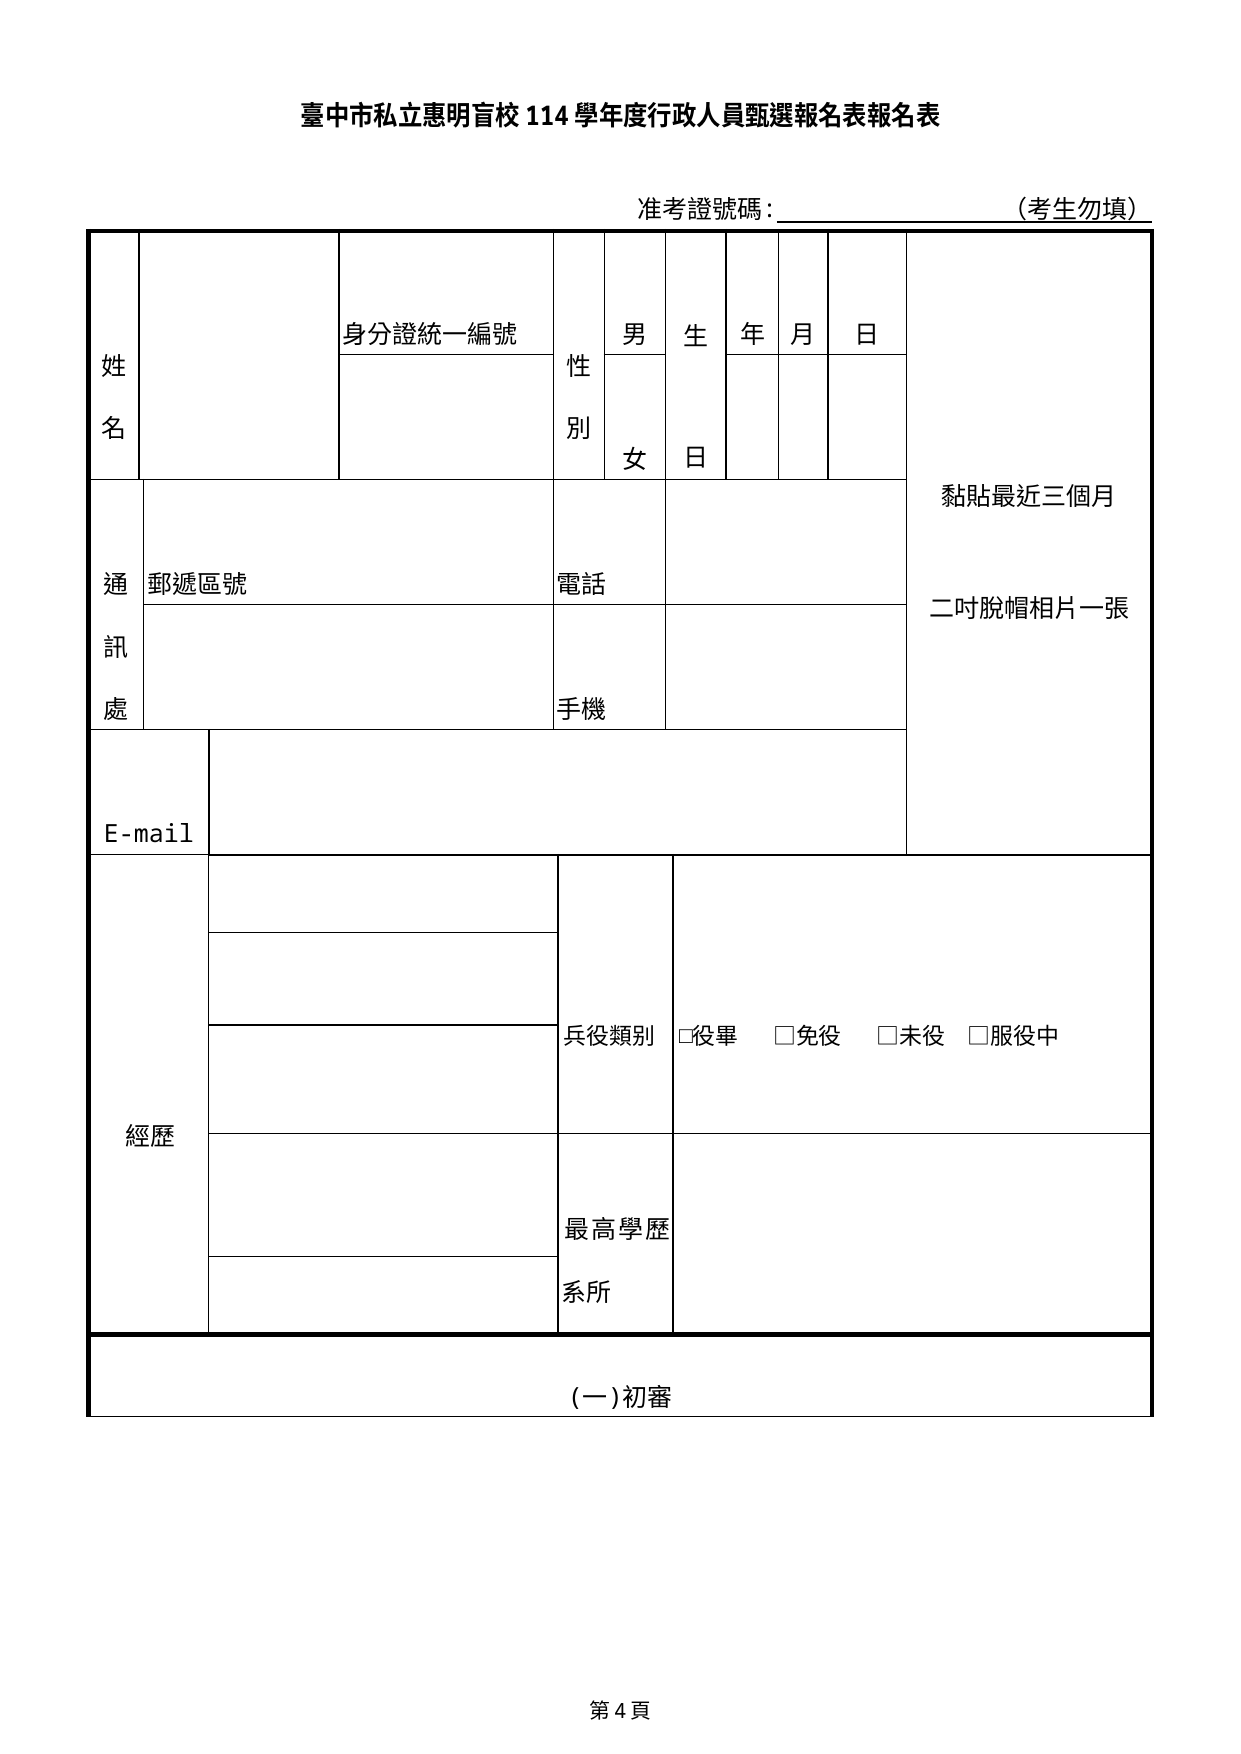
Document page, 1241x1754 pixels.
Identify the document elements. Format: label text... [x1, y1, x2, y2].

table_cell 郵遞區號 [144, 480, 553, 604]
table_cell 兵役類别 [559, 856, 672, 1132]
table_header 年 [727, 233, 778, 354]
table_header 日 [829, 233, 906, 354]
table_cell [727, 355, 778, 479]
table_cell [209, 933, 557, 1024]
table_cell 經歷 [91, 855, 208, 1332]
table_cell 最高學歷系所 [559, 1134, 672, 1332]
table_cell [779, 355, 827, 479]
table_cell [666, 605, 906, 729]
table_cell [210, 730, 906, 854]
table_cell [829, 355, 906, 479]
table_header [140, 233, 338, 479]
table_cell [209, 1257, 557, 1332]
table_cell 電話 [554, 480, 665, 604]
table_header 性別 [554, 233, 604, 479]
table_header 月 [779, 233, 827, 354]
table_cell (一)初審 [91, 1337, 1150, 1416]
table_cell 通訊處 [91, 480, 143, 729]
table_header 姓名 [91, 233, 138, 479]
table_cell [144, 605, 553, 729]
table_cell □役畢 □免役 □未役 □服役中 [674, 856, 1150, 1132]
table_cell [209, 1134, 557, 1256]
table_cell [209, 1026, 557, 1132]
text 臺中市私立惠明盲校114學年度行政人員甄選報名表報名表 [89, 104, 1152, 131]
table_cell [674, 1134, 1150, 1332]
table_cell [666, 480, 906, 604]
table_cell 女 [605, 355, 665, 479]
table_header 黏貼最近三個月 二吋脫帽相片一張 [907, 233, 1150, 854]
table_cell [340, 355, 553, 479]
table_header 身分證統一編號 [340, 233, 553, 354]
text 准考證號碼: （考生勿填） [89, 166, 1152, 229]
table_cell 手機 [554, 605, 665, 729]
table_cell E-mail [91, 730, 208, 854]
table_header 生 日 [666, 233, 725, 479]
table_header 男 [605, 233, 665, 354]
table_cell [209, 856, 557, 931]
